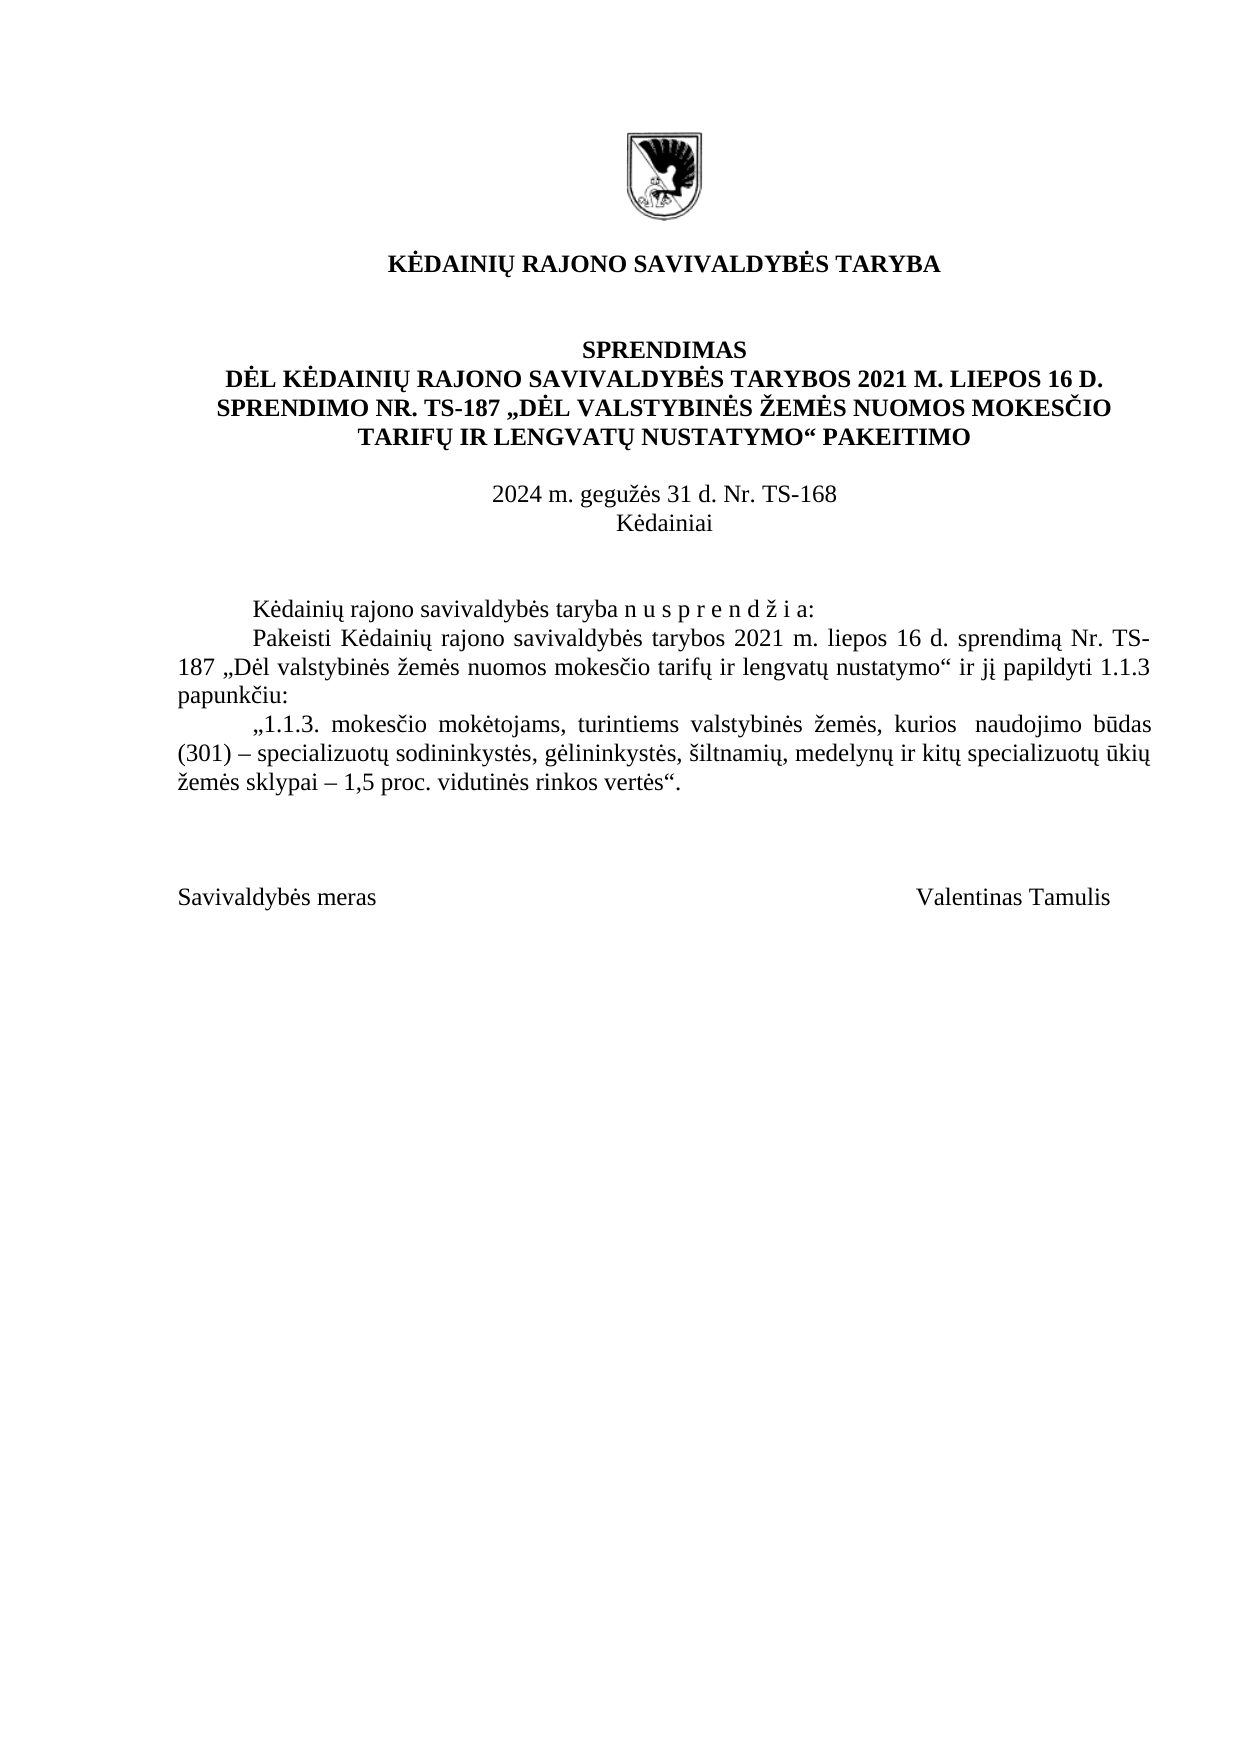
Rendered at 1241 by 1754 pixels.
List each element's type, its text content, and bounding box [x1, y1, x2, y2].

text DĖL KĖDAINIŲ RAJONO SAVIVALDYBĖS TARYBOS 2021 M. LIEPOS 16 D. SPRENDIMO NR. TS-187 „DĖL VALSTYBINĖS ŽEMĖS NUOMOS MOKESČIO TARIFŲ IR LENGVATŲ NUSTATYMO“ PAKEITIMO [177, 364, 1152, 450]
text SPRENDIMAS [177, 335, 1152, 364]
text Pakeisti Kėdainių rajono savivaldybės tarybos 2021 m. liepos 16 d. sprendimą Nr. TS-187 „Dėl valstybinės žemės nuomos mokesčio tarifų ir lengvatų nustatymo“ ir jį papildyti 1.1.3 papunkčiu: [177, 623, 1152, 709]
text Kėdainiai [177, 508, 1152, 537]
text Savivaldybės meras Valentinas Tamulis [177, 882, 1152, 910]
text 2024 m. gegužės 31 d. Nr. TS-168 [177, 479, 1152, 508]
text KĖDAINIŲ RAJONO SAVIVALDYBĖS TARYBA [177, 249, 1152, 278]
text „1.1.3. mokesčio mokėtojams, turintiems valstybinės žemės, kurios naudojimo būdas (301) – specializuotų sodininkystės, gėlininkystės, šiltnamių, medelynų ir kitų specializuotų ūkių žemės sklypai – 1,5 proc. vidutinės rinkos vertės“. [177, 709, 1152, 795]
text Kėdainių rajono savivaldybės taryba n u s p r e n d ž i a: [177, 594, 1152, 623]
